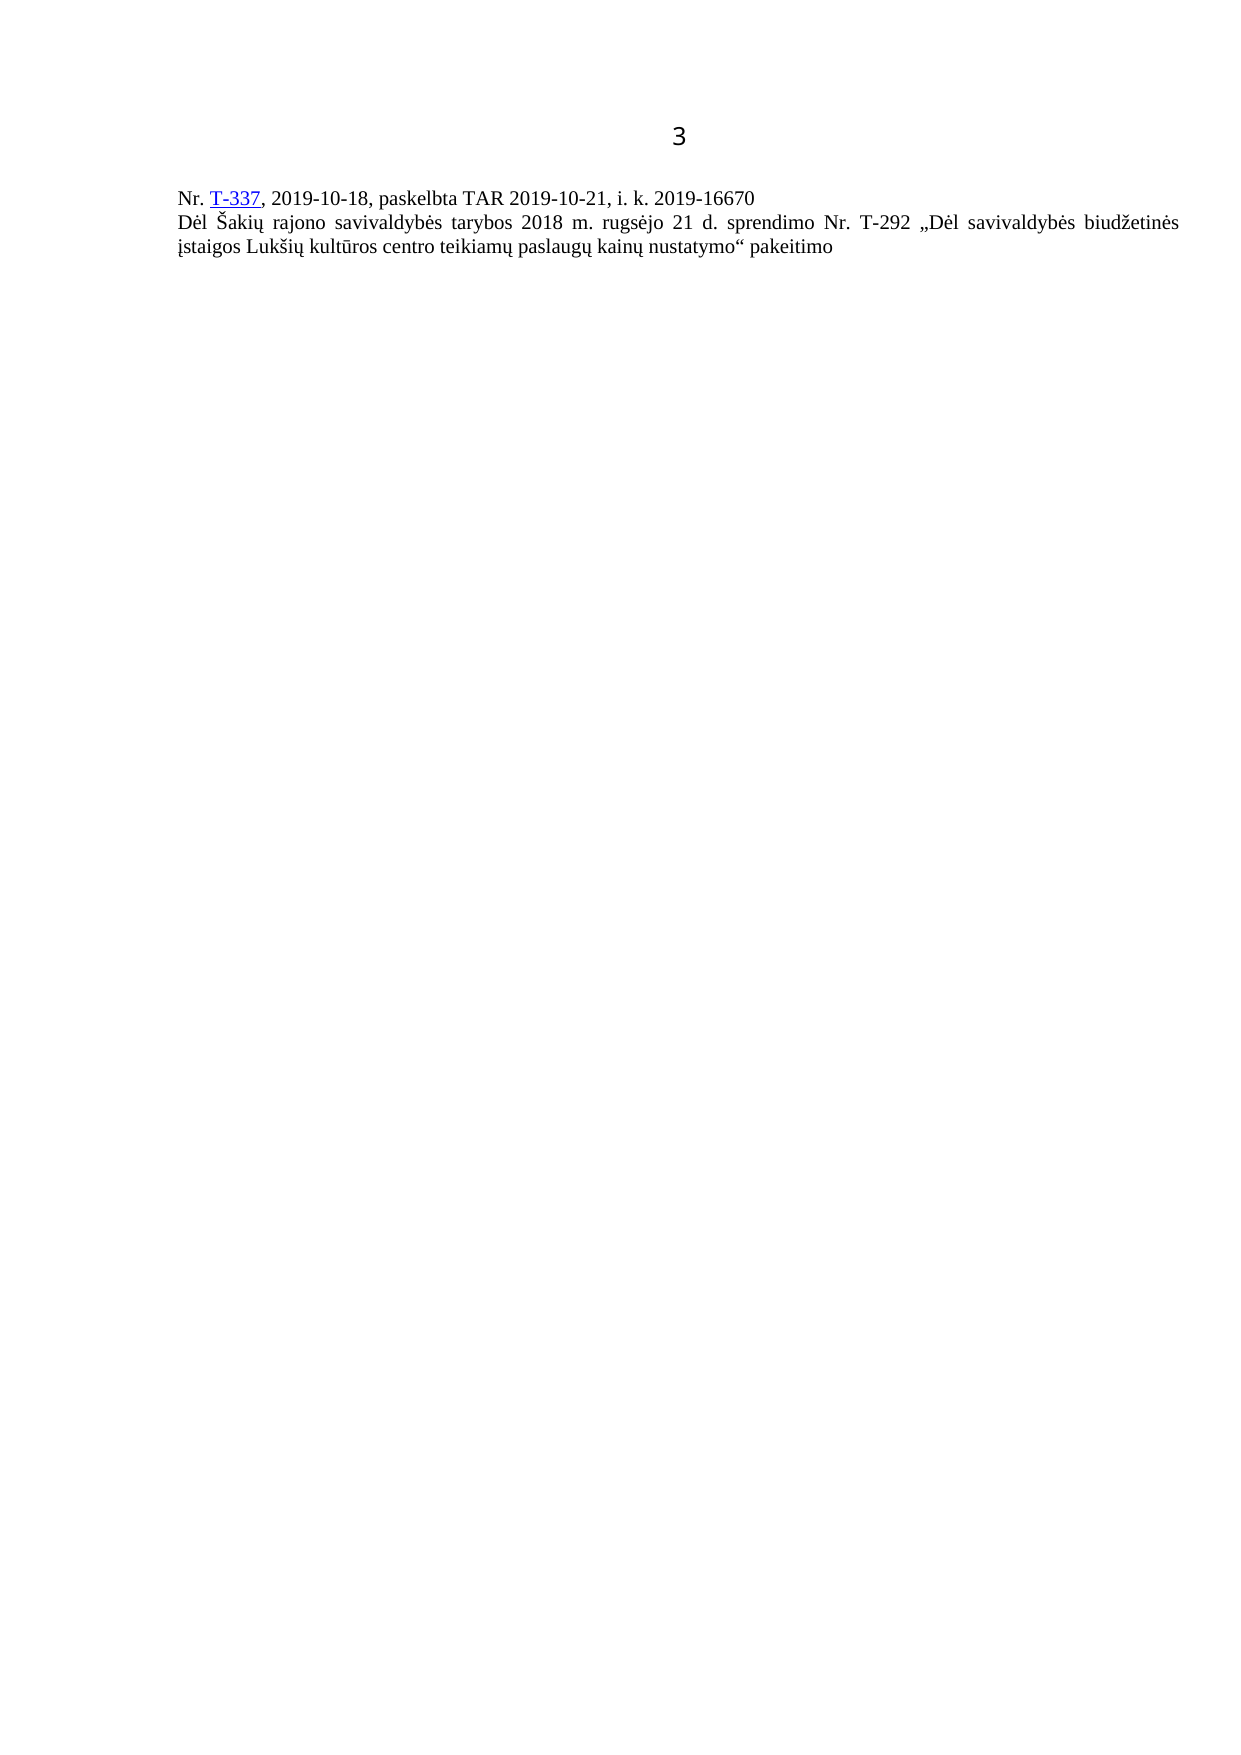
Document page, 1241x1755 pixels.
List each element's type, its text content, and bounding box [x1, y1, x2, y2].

text Nr. T-337, 2019-10-18, paskelbta TAR 2019-10-21, i. k. 2019-16670 [177, 186, 1181, 210]
text Dėl Šakių rajono savivaldybės tarybos 2018 m. rugsėjo 21 d. sprendimo Nr. T-292 „Dėl savivaldybės biudžetinės įstaigos Lukšių kultūros centro teikiamų paslaugų kainų nustatymo“ pakeitimo [177, 210, 1181, 258]
